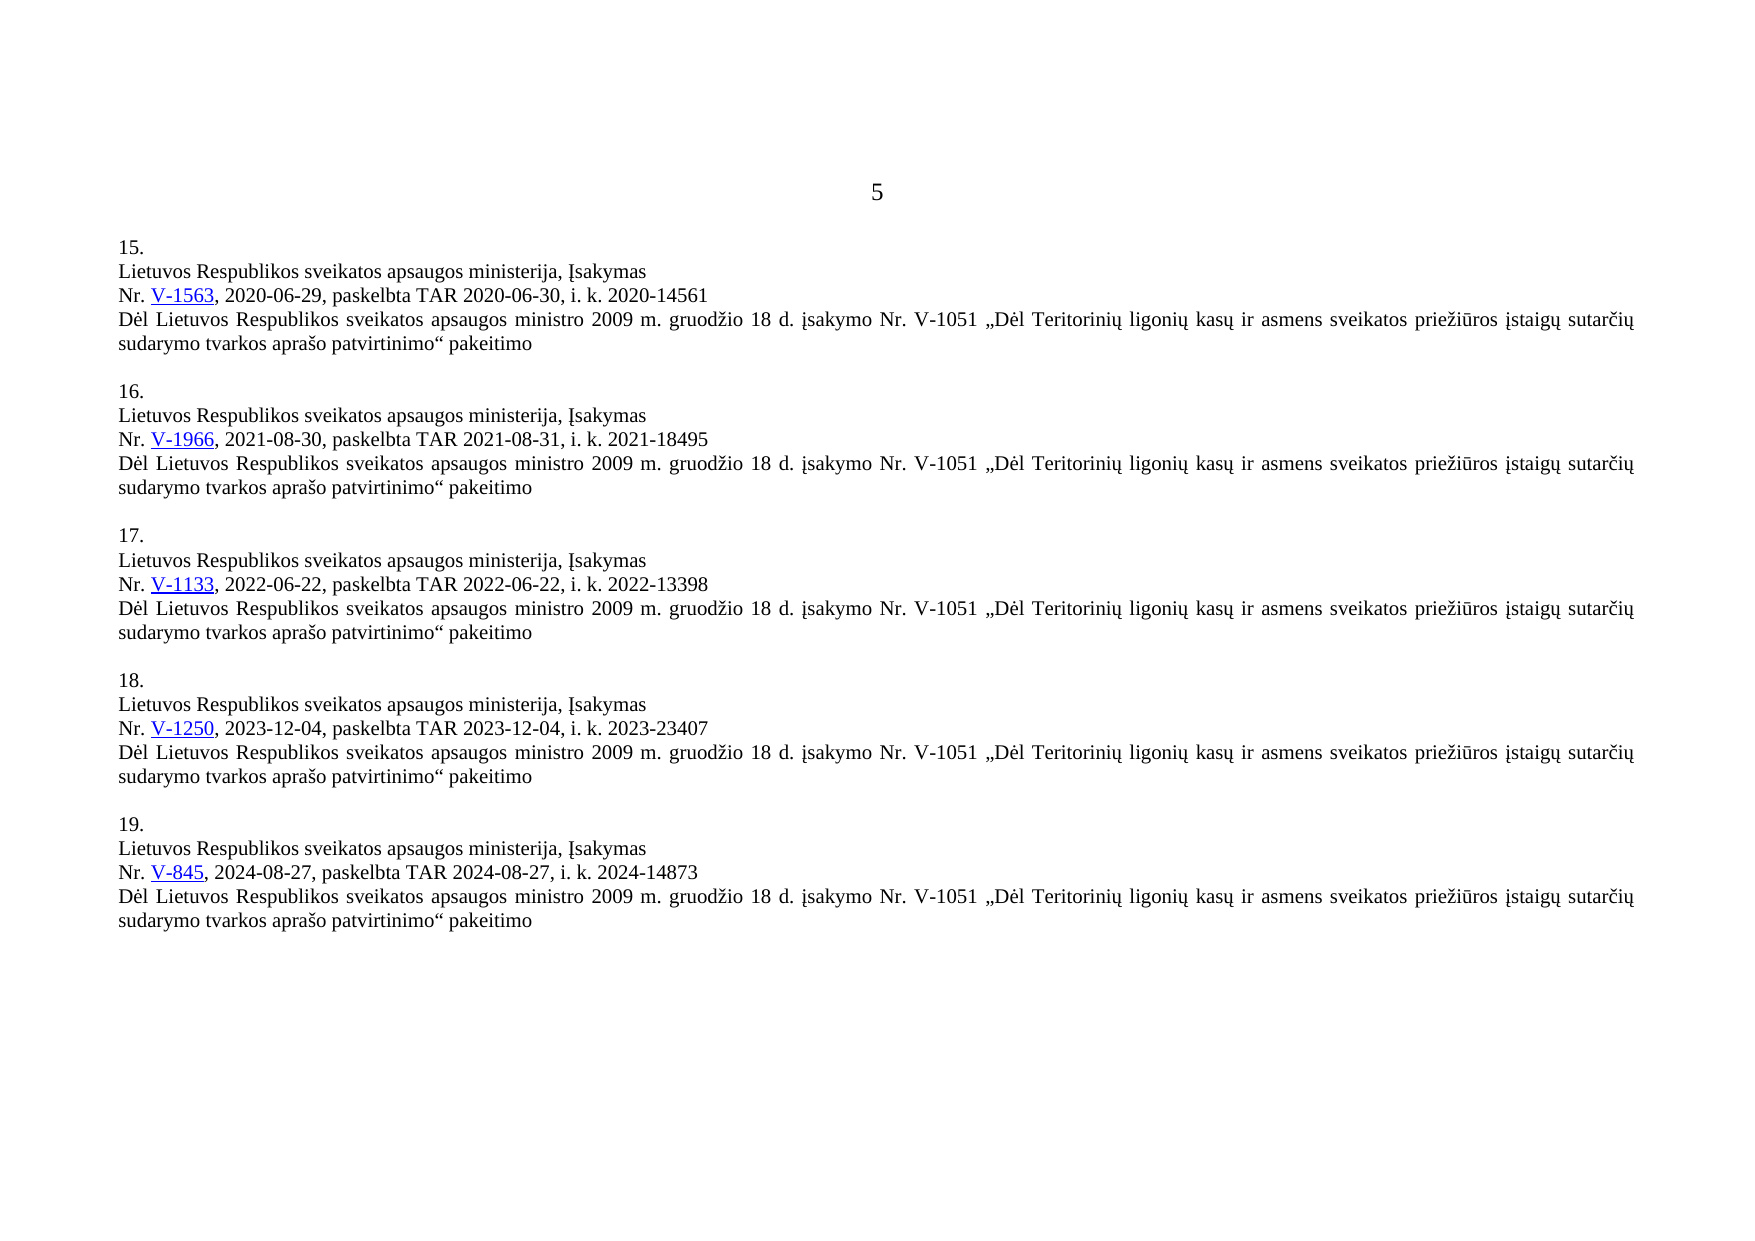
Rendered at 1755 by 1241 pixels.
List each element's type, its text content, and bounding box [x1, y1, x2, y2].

text 18. [118, 668, 1636, 692]
text Nr. V-1563, 2020-06-29, paskelbta TAR 2020-06-30, i. k. 2020-14561 [118, 283, 1636, 307]
text 15. [118, 235, 1636, 259]
text Lietuvos Respublikos sveikatos apsaugos ministerija, Įsakymas [118, 836, 1636, 860]
text Lietuvos Respublikos sveikatos apsaugos ministerija, Įsakymas [118, 547, 1636, 572]
text Dėl Lietuvos Respublikos sveikatos apsaugos ministro 2009 m. gruodžio 18 d. įsakymo Nr. V-1051 „Dėl Teritorinių ligonių kasų ir asmens sveikatos priežiūros įstaigų sutarčių sudarymo tvarkos aprašo patvirtinimo“ pakeitimo [118, 596, 1636, 644]
text Nr. V-1133, 2022-06-22, paskelbta TAR 2022-06-22, i. k. 2022-13398 [118, 572, 1636, 596]
text 16. [118, 379, 1636, 403]
text Nr. V-1966, 2021-08-30, paskelbta TAR 2021-08-31, i. k. 2021-18495 [118, 427, 1636, 451]
text 19. [118, 812, 1636, 836]
text Lietuvos Respublikos sveikatos apsaugos ministerija, Įsakymas [118, 259, 1636, 283]
text Dėl Lietuvos Respublikos sveikatos apsaugos ministro 2009 m. gruodžio 18 d. įsakymo Nr. V-1051 „Dėl Teritorinių ligonių kasų ir asmens sveikatos priežiūros įstaigų sutarčių sudarymo tvarkos aprašo patvirtinimo“ pakeitimo [118, 451, 1636, 499]
text Nr. V-845, 2024-08-27, paskelbta TAR 2024-08-27, i. k. 2024-14873 [118, 860, 1636, 884]
text Lietuvos Respublikos sveikatos apsaugos ministerija, Įsakymas [118, 403, 1636, 427]
text Dėl Lietuvos Respublikos sveikatos apsaugos ministro 2009 m. gruodžio 18 d. įsakymo Nr. V-1051 „Dėl Teritorinių ligonių kasų ir asmens sveikatos priežiūros įstaigų sutarčių sudarymo tvarkos aprašo patvirtinimo“ pakeitimo [118, 884, 1636, 932]
text Lietuvos Respublikos sveikatos apsaugos ministerija, Įsakymas [118, 692, 1636, 716]
text Dėl Lietuvos Respublikos sveikatos apsaugos ministro 2009 m. gruodžio 18 d. įsakymo Nr. V-1051 „Dėl Teritorinių ligonių kasų ir asmens sveikatos priežiūros įstaigų sutarčių sudarymo tvarkos aprašo patvirtinimo“ pakeitimo [118, 740, 1636, 788]
text Dėl Lietuvos Respublikos sveikatos apsaugos ministro 2009 m. gruodžio 18 d. įsakymo Nr. V-1051 „Dėl Teritorinių ligonių kasų ir asmens sveikatos priežiūros įstaigų sutarčių sudarymo tvarkos aprašo patvirtinimo“ pakeitimo [118, 307, 1636, 355]
text Nr. V-1250, 2023-12-04, paskelbta TAR 2023-12-04, i. k. 2023-23407 [118, 716, 1636, 740]
text 17. [118, 523, 1636, 547]
